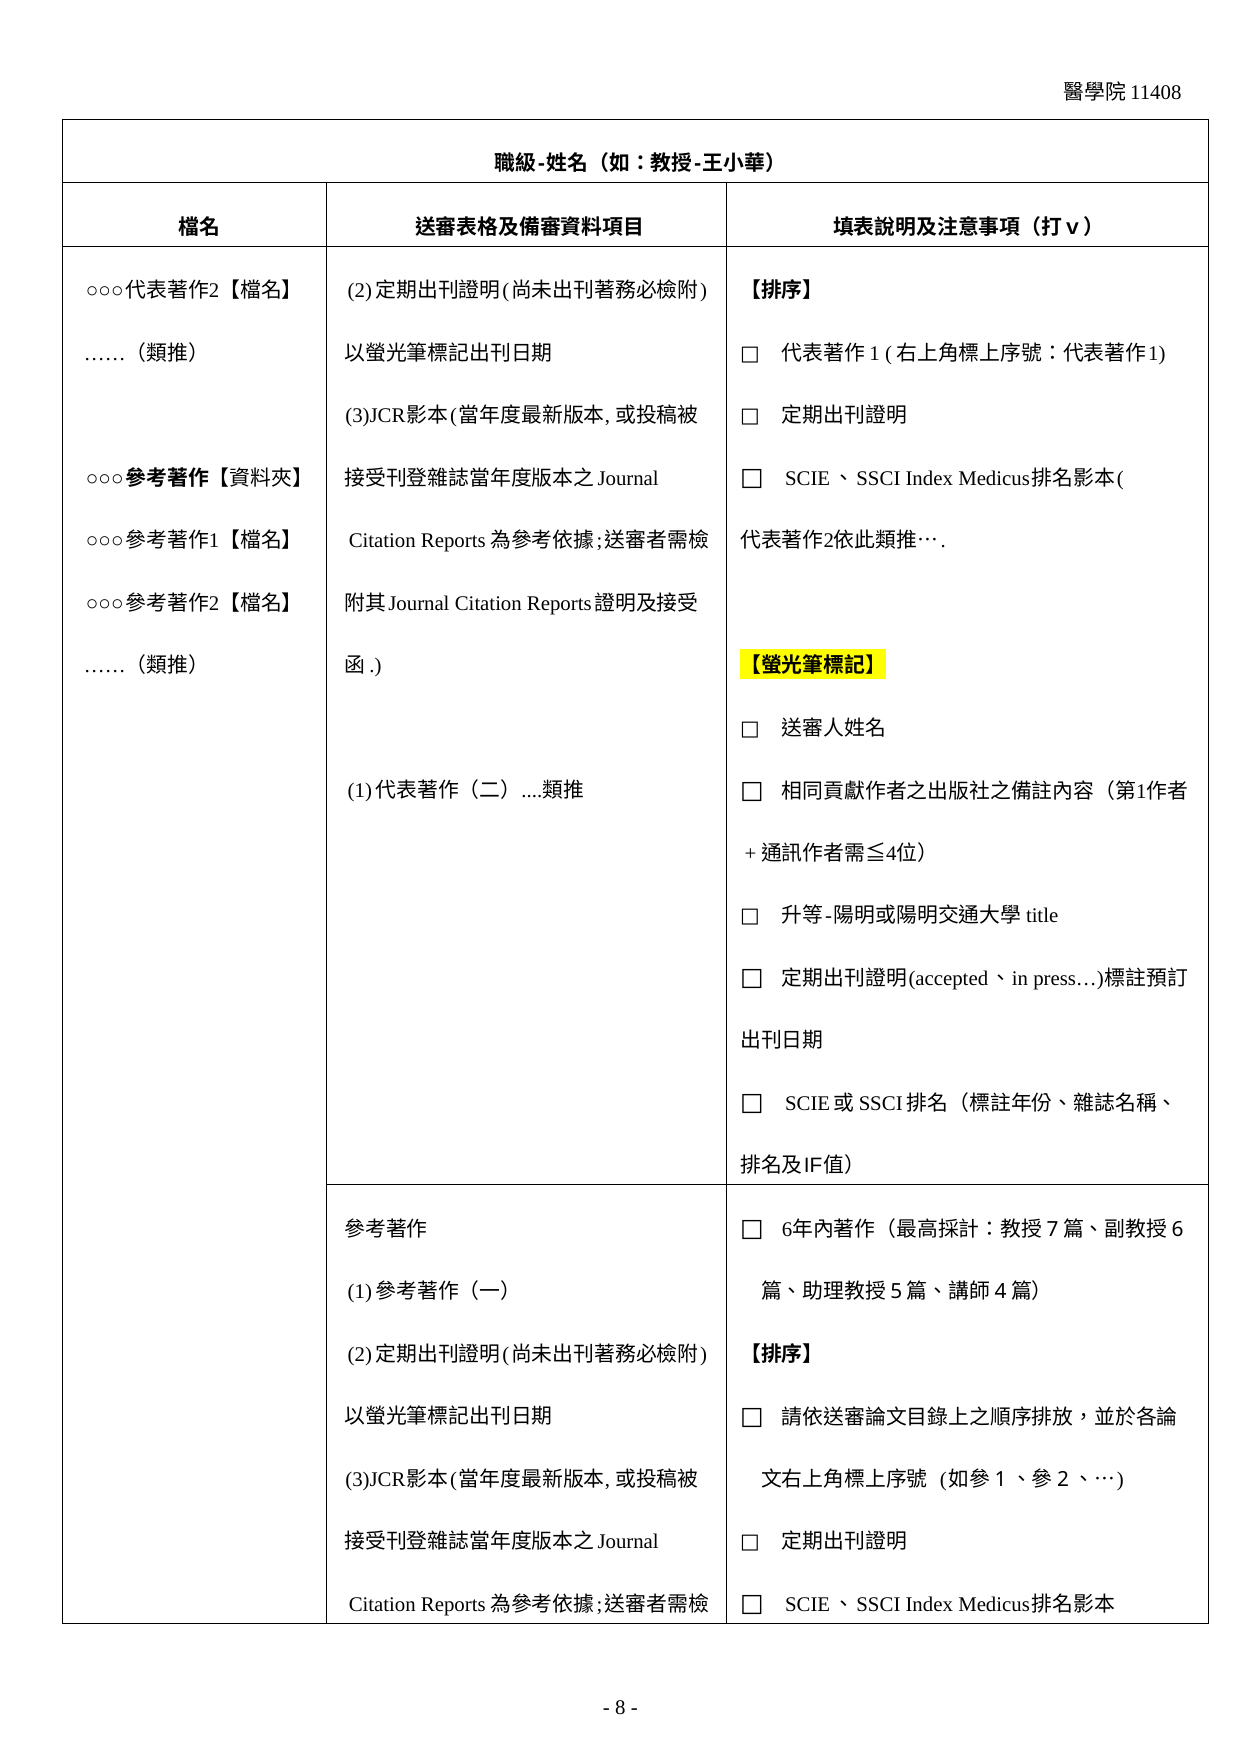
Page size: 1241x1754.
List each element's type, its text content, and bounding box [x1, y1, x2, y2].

table_cell 填表說明及注意事項（打ｖ） [727, 183, 1208, 246]
table_cell [1209, 182, 1213, 246]
table_cell (2)定期出刊證明(尚未出刊著務必檢附) 以螢光筆標記出刊日期 (3)JCR影本(當年度最新版本, 或投稿被接受刊登雜誌當年度版本之Journal Citation Reports為參考依據;送審者需檢附其Journal Citation Reports證明及接受函.) (1)代表著作（二）....類推 [327, 247, 726, 1184]
table_cell 送審表格及備審資料項目 [327, 183, 726, 246]
table_cell 檔名 [63, 183, 326, 246]
table_cell [1213, 246, 1218, 1184]
table_header [1213, 119, 1218, 182]
table_header 職級-姓名（如：教授-王小華） [63, 120, 1208, 182]
table_cell [1209, 1184, 1213, 1623]
table_cell 6年內著作（最高採計：教授7篇、副教授6篇、助理教授5篇、講師4篇） 【排序】 請依送審論文目錄上之順序排放，並於各論文右上角標上序號 (如參1、參2、…) 定期出刊證明 SCIE、SSCI Index Medicus排名影本 【螢光筆標記】 送審人姓名 相同貢獻作者之出版社之備註內容 升等-陽明或陽明交通大學title 定期出刊證明(accepted、in press…)標註預訂出刊日期 SCIE或SSCI（標註年份、雜誌名稱、排名及IF值），影本可多篇共用一張，但請標出文章序號（網路版請勿自行剪貼）。 [727, 1185, 1208, 1623]
table_cell 如為影本，以每篇為單位，雙面印。 5年內著作 【排序】 代表著作1 (右上角標上序號：代表著作1) 定期出刊證明 SCIE、SSCI Index Medicus排名影本( 代表著作2依此類推…. 【螢光筆標記】 送審人姓名 相同貢獻作者之出版社之備註內容（第1作者+通訊作者需≦4位） 升等-陽明或陽明交通大學title 定期出刊證明(accepted、in press…)標註預訂出刊日期 SCIE或SSCI排名（標註年份、雜誌名稱、排名及IF值） [727, 247, 1208, 1184]
table_cell 參考著作 (1)參考著作（一） (2)定期出刊證明(尚未出刊著務必檢附) 以螢光筆標記出刊日期 (3)JCR影本(當年度最新版本, 或投稿被接受刊登雜誌當年度版本之Journal Citation Reports為參考依據;送審者需檢 [327, 1185, 726, 1623]
table_header [1209, 119, 1213, 182]
table_cell [1213, 1184, 1218, 1623]
table_cell [1213, 182, 1218, 246]
table_cell ○○○代表著作2【檔名】 ……（類推） ○○○參考著作【資料夾】 ○○○參考著作1【檔名】 ○○○參考著作2【檔名】 ……（類推） [63, 247, 326, 1623]
table_cell [1209, 246, 1213, 1184]
